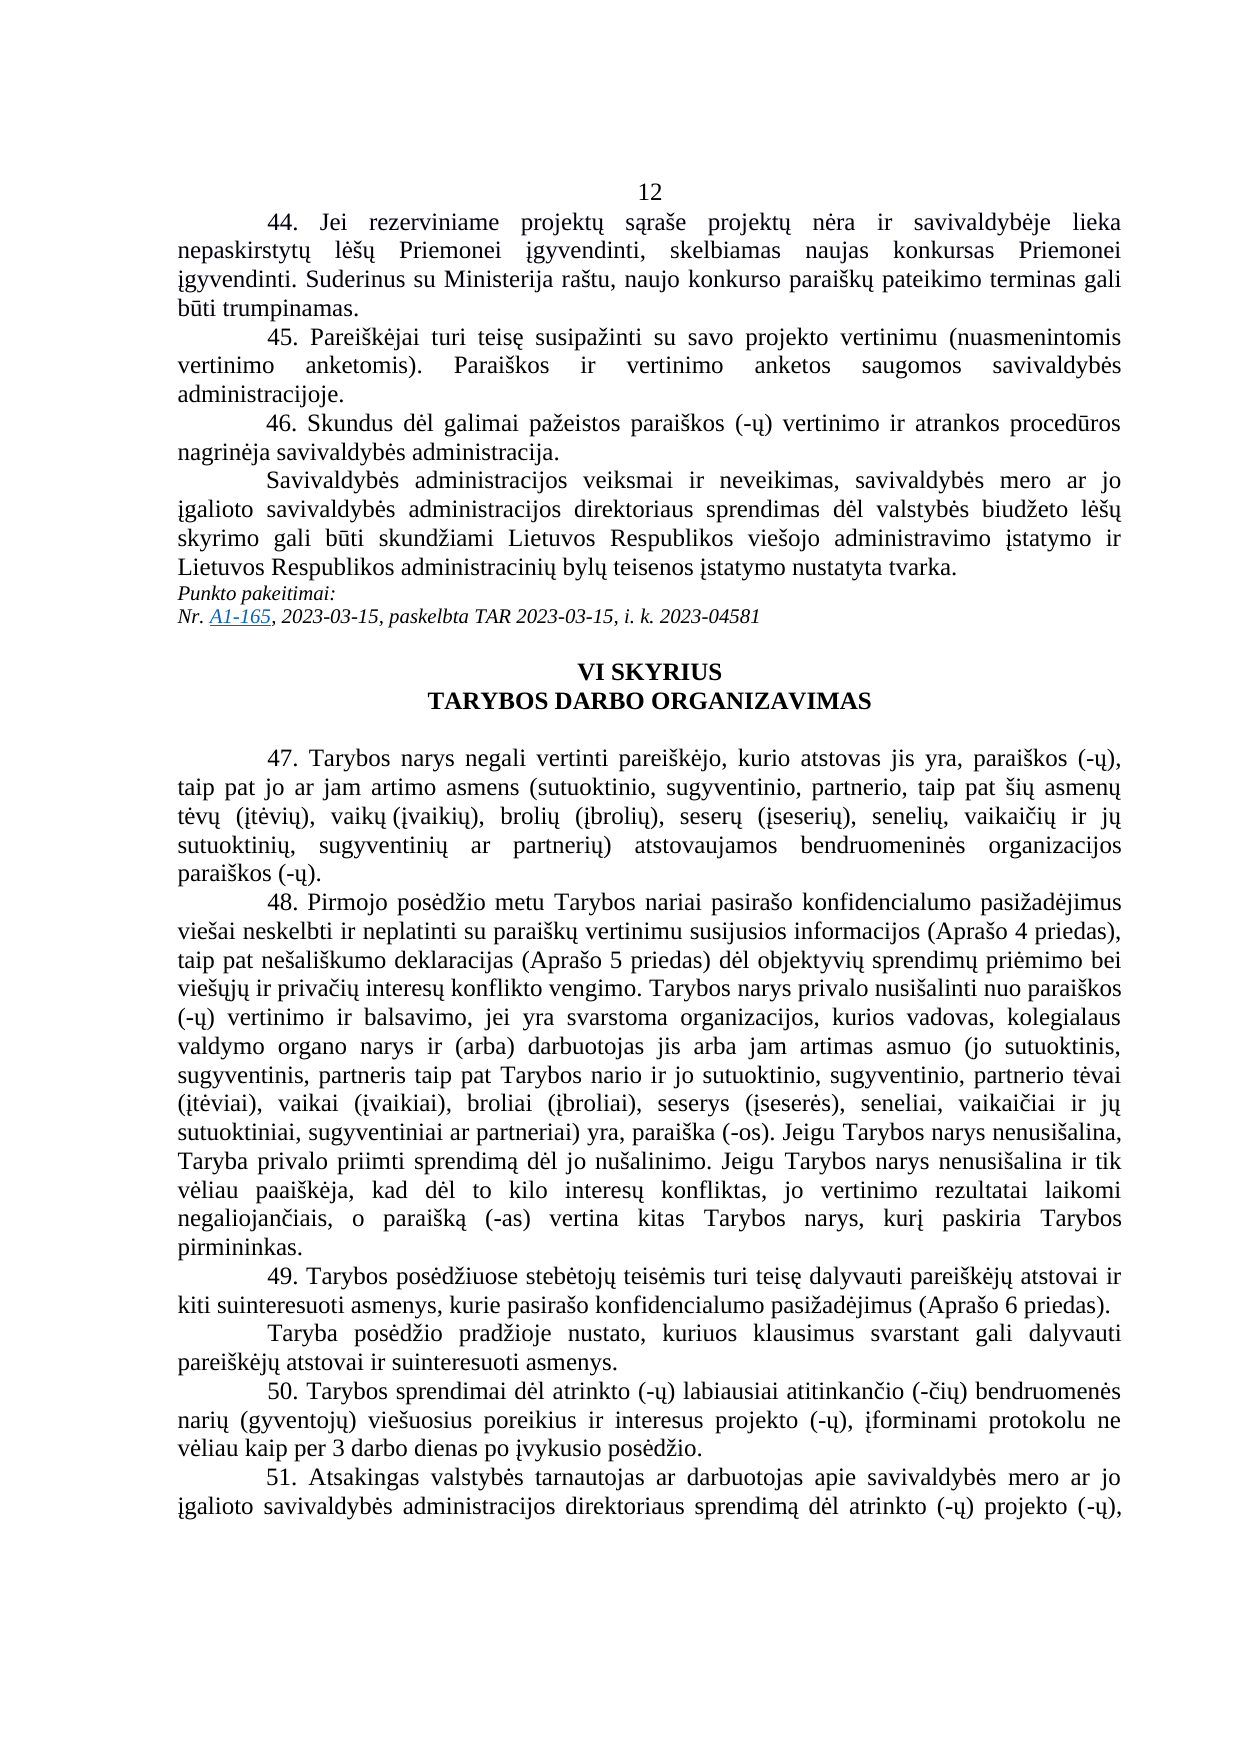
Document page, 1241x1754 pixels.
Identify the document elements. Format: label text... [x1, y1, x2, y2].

text 48. Pirmojo posėdžio metu Tarybos nariai pasirašo konfidencialumo pasižadėjimus viešai neskelbti ir neplatinti su paraiškų vertinimu susijusios informacijos (Aprašo 4 priedas), taip pat nešališkumo deklaracijas (Aprašo 5 priedas) dėl objektyvių sprendimų priėmimo bei viešųjų ir privačių interesų konflikto vengimo. Tarybos narys privalo nusišalinti nuo paraiškos (-ų) vertinimo ir balsavimo, jei yra svarstoma organizacijos, kurios vadovas, kolegialaus valdymo organo narys ir (arba) darbuotojas jis arba jam artimas asmuo (jo sutuoktinis, sugyventinis, partneris taip pat Tarybos nario ir jo sutuoktinio, sugyventinio, partnerio tėvai (įtėviai), vaikai (įvaikiai), broliai (įbroliai), seserys (įseserės), seneliai, vaikaičiai ir jų sutuoktiniai, sugyventiniai ar partneriai) yra, paraiška (-os). Jeigu Tarybos narys nenusišalina, Taryba privalo priimti sprendimą dėl jo nušalinimo. Jeigu Tarybos narys nenusišalina ir tik vėliau paaiškėja, kad dėl to kilo interesų konfliktas, jo vertinimo rezultatai laikomi negaliojančiais, o paraišką (-as) vertina kitas Tarybos narys, kurį paskiria Tarybos pirmininkas. [177, 887, 1122, 1261]
text 45. Pareiškėjai turi teisę susipažinti su savo projekto vertinimu (nuasmenintomis vertinimo anketomis). Paraiškos ir vertinimo anketos saugomos savivaldybės administracijoje. [177, 322, 1122, 408]
text TARYBOS DARBO ORGANIZAVIMAS [177, 686, 1122, 715]
text Savivaldybės administracijos veiksmai ir neveikimas, savivaldybės mero ar jo įgalioto savivaldybės administracijos direktoriaus sprendimas dėl valstybės biudžeto lėšų skyrimo gali būti skundžiami Lietuvos Respublikos viešojo administravimo įstatymo ir Lietuvos Respublikos administracinių bylų teisenos įstatymo nustatyta tvarka. [177, 465, 1122, 580]
text Punkto pakeitimai: [177, 580, 1122, 604]
text VI SKYRIUS [177, 657, 1122, 686]
text 44. Jei rezerviniame projektų sąraše projektų nėra ir savivaldybėje lieka nepaskirstytų lėšų Priemonei įgyvendinti, skelbiamas naujas konkursas Priemonei įgyvendinti. Suderinus su Ministerija raštu, naujo konkurso paraiškų pateikimo terminas gali būti trumpinamas. [177, 207, 1122, 322]
text Taryba posėdžio pradžioje nustato, kuriuos klausimus svarstant gali dalyvauti pareiškėjų atstovai ir suinteresuoti asmenys. [177, 1318, 1122, 1376]
text Nr. A1-165, 2023-03-15, paskelbta TAR 2023-03-15, i. k. 2023-04581 [177, 604, 1122, 628]
text 49. Tarybos posėdžiuose stebėtojų teisėmis turi teisę dalyvauti pareiškėjų atstovai ir kiti suinteresuoti asmenys, kurie pasirašo konfidencialumo pasižadėjimus (Aprašo 6 priedas). [177, 1261, 1122, 1318]
text 46. Skundus dėl galimai pažeistos paraiškos (-ų) vertinimo ir atrankos procedūros nagrinėja savivaldybės administracija. [177, 408, 1122, 465]
text 51. Atsakingas valstybės tarnautojas ar darbuotojas apie savivaldybės mero ar jo įgalioto savivaldybės administracijos direktoriaus sprendimą dėl atrinkto (-ų) projekto (‑ų), [177, 1462, 1122, 1520]
text 47. Tarybos narys negali vertinti pareiškėjo, kurio atstovas jis yra, paraiškos (-ų), taip pat jo ar jam artimo asmens (sutuoktinio, sugyventinio, partnerio, taip pat šių asmenų tėvų (įtėvių), vaikų (įvaikių), brolių (įbrolių), seserų (įseserių), senelių, vaikaičių ir jų sutuoktinių, sugyventinių ar partnerių) atstovaujamos bendruomeninės organizacijos paraiškos (-ų). [177, 743, 1122, 887]
text 50. Tarybos sprendimai dėl atrinkto (-ų) labiausiai atitinkančio (-čių) bendruomenės narių (gyventojų) viešuosius poreikius ir interesus projekto (-ų), įforminami protokolu ne vėliau kaip per 3 darbo dienas po įvykusio posėdžio. [177, 1376, 1122, 1462]
